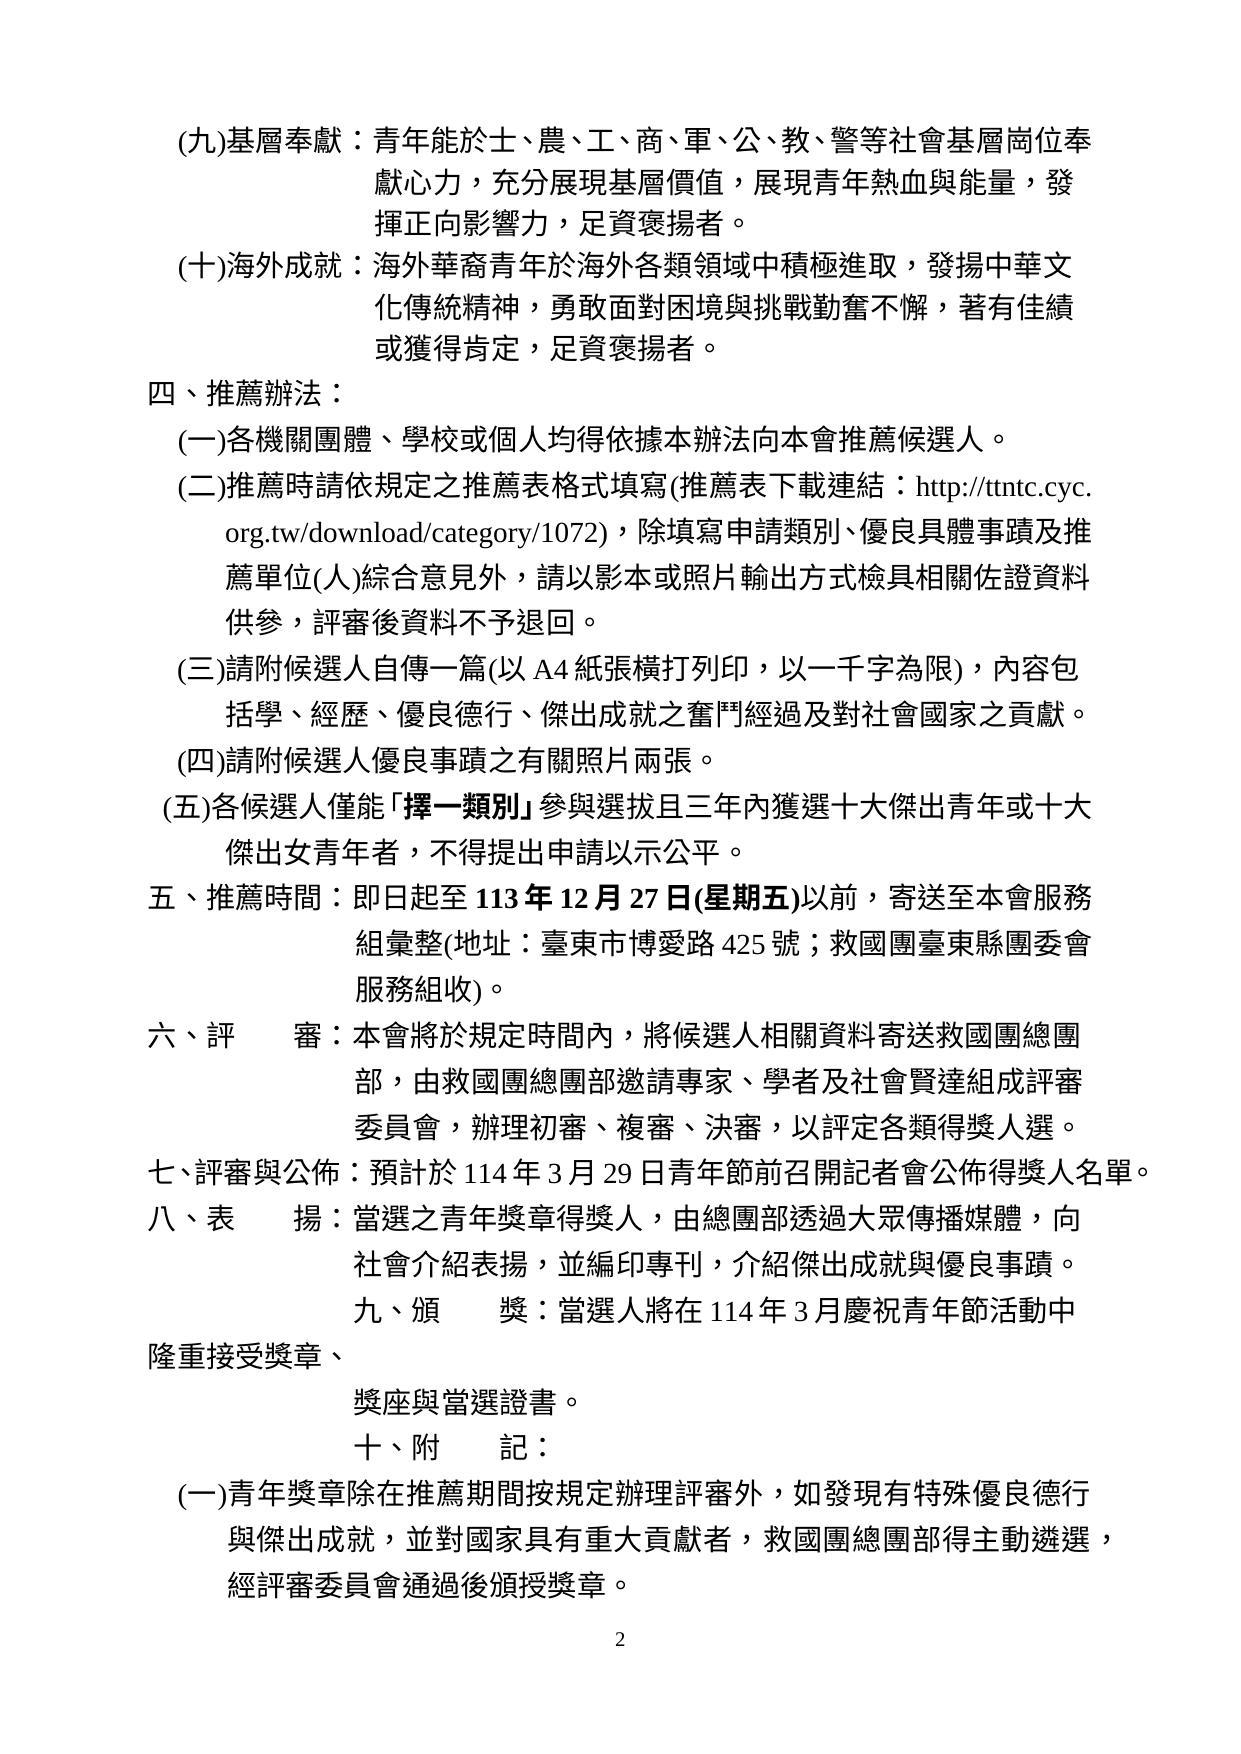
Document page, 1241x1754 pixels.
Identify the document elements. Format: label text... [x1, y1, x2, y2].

text 獎座與當選證書。 [148, 1376, 1092, 1422]
text (五)各候選人僅能「擇一類別」參與選拔且三年內獲選十大傑出青年或十大傑出女青年者，不得提出申請以示公平。 [148, 781, 1092, 872]
text 七、評審與公佈：預計於114年3月29日青年節前召開記者會公佈得獎人名單。 [148, 1147, 1151, 1193]
text (四)請附候選人優良事蹟之有關照片兩張。 [148, 735, 1092, 781]
text (二)推薦時請依規定之推薦表格式填寫(推薦表下載連結：http://ttntc.cyc.org.tw/download/category/1072)，除填寫申請類別、優良具體事蹟及推薦單位(人)綜合意見外，請以影本或照片輸出方式檢具相關佐證資料供參，評審後資料不予退回。 [148, 460, 1092, 643]
text 四、推薦辦法： [148, 368, 1092, 414]
text (十)海外成就：海外華裔青年於海外各類領域中積極進取，發揚中華文化傳統精神，勇敢面對困境與挑戰勤奮不懈，著有佳績或獲得肯定，足資褒揚者。 [178, 243, 1092, 368]
text (一)青年獎章除在推薦期間按規定辦理評審外，如發現有特殊優良德行與傑出成就，並對國家具有重大貢獻者，救國團總團部得主動遴選，經評審委員會通過後頒授獎章。 [177, 1468, 1092, 1606]
text (三)請附候選人自傳一篇(以A4紙張橫打列印，以一千字為限)，內容包括學、經歷、優良德行、傑出成就之奮鬥經過及對社會國家之貢獻。 [148, 643, 1092, 735]
text 十、附 記： [148, 1422, 1092, 1468]
text 社會介紹表揚，並編印專刊，介紹傑出成就與優良事蹟。 [148, 1239, 1092, 1285]
text 五、推薦時間：即日起至113年12月27日(星期五)以前，寄送至本會服務組彙整(地址：臺東市博愛路425號；救國團臺東縣團委會服務組收)。 [148, 872, 1092, 1010]
text 八、表 揚：當選之青年獎章得獎人，由總團部透過大眾傳播媒體，向 [148, 1193, 1092, 1239]
text 九、頒 獎：當選人將在114年3月慶祝青年節活動中隆重接受獎章、 [148, 1285, 1092, 1376]
text (九)基層奉獻：青年能於士、農、工、商、軍、公、教、警等社會基層崗位奉獻心力，充分展現基層價值，展現青年熱血與能量，發揮正向影響力，足資褒揚者。 [178, 118, 1092, 243]
text (一)各機關團體、學校或個人均得依據本辦法向本會推薦候選人。 [178, 414, 1092, 460]
text 六、評 審：本會將於規定時間內，將候選人相關資料寄送救國團總團部，由救國團總團部邀請專家、學者及社會賢達組成評審委員會，辦理初審、複審、決審，以評定各類得獎人選。 [148, 1010, 1092, 1147]
